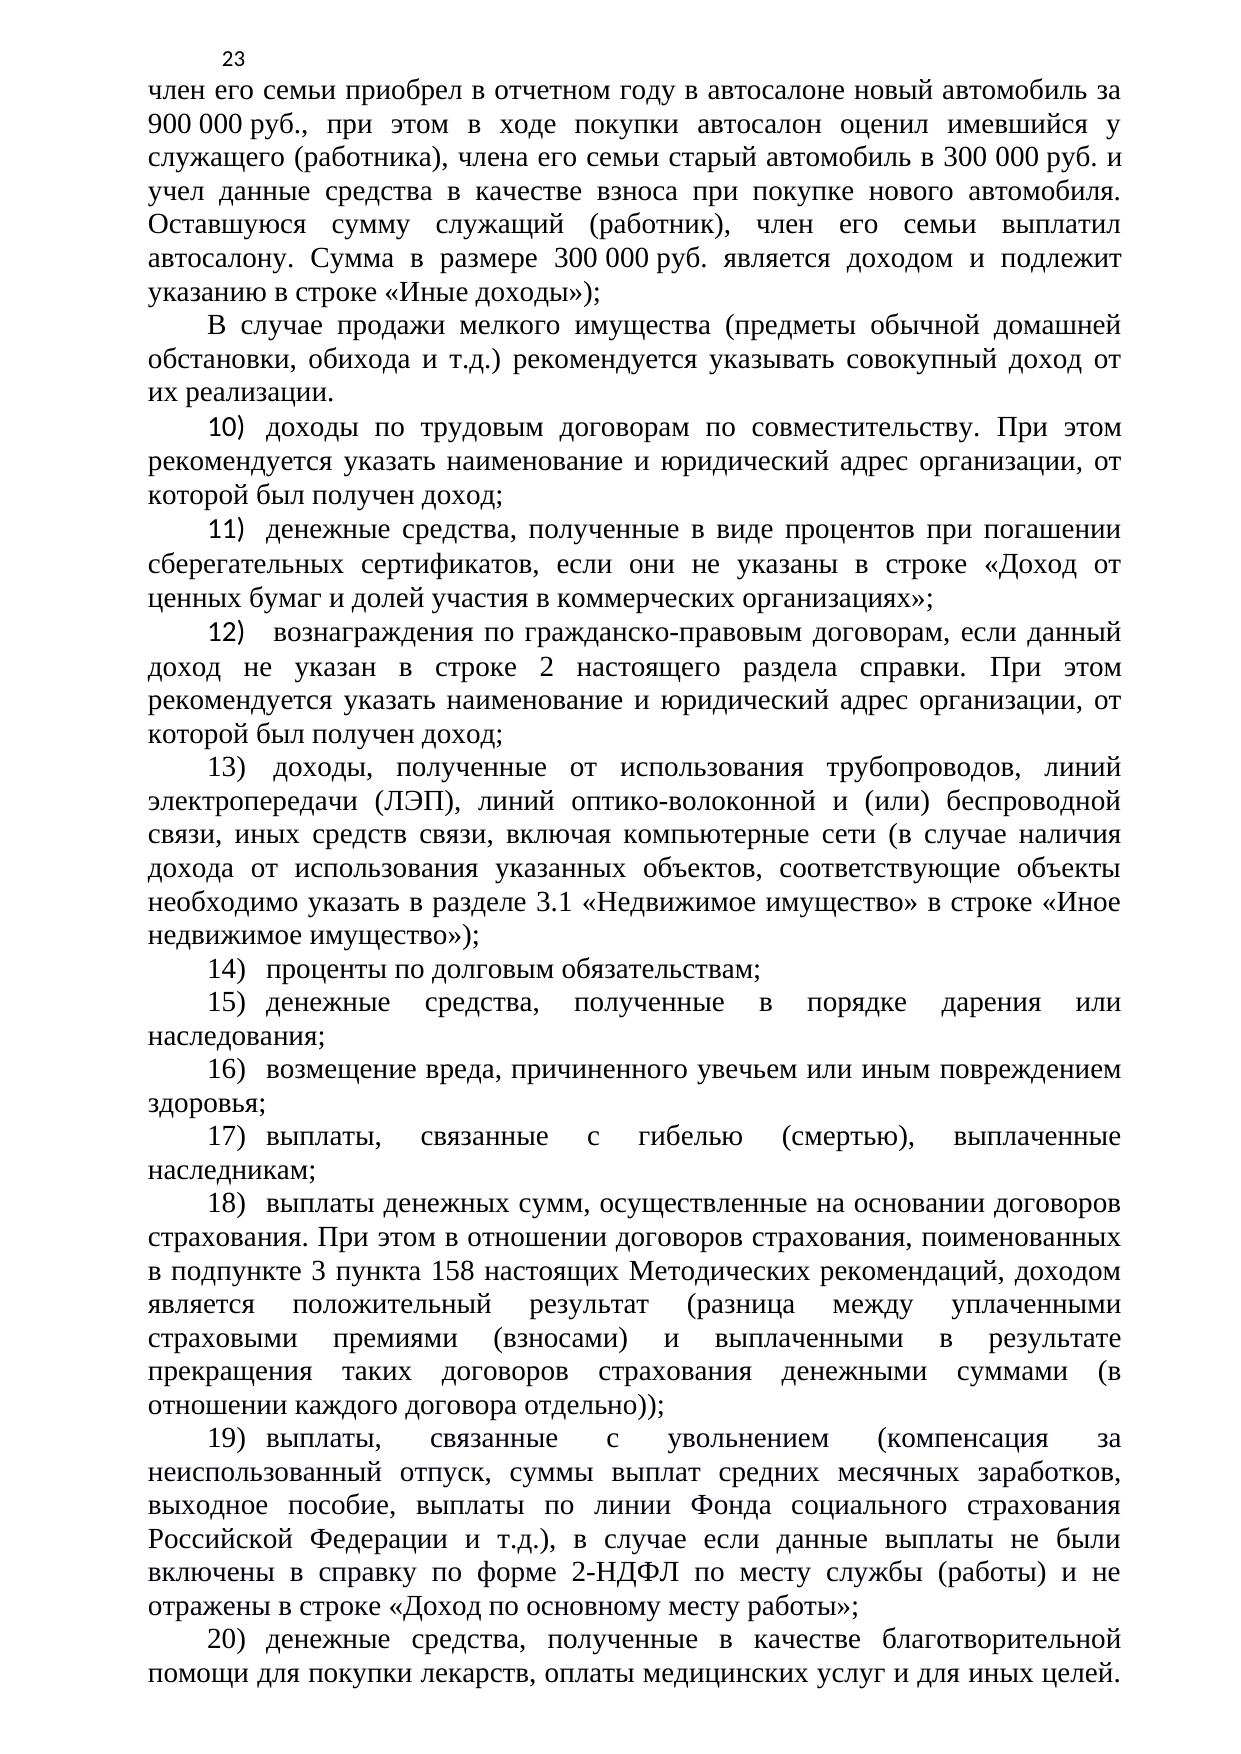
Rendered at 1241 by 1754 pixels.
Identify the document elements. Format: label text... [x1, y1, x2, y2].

text член его семьи приобрел в отчетном году в автосалоне новый автомобиль за 900 000 руб., при этом в ходе покупки автосалон оценил имевшийся у служащего (работника), члена его семьи старый автомобиль в 300 000 руб. и учел данные средства в качестве взноса при покупке нового автомобиля. Оставшуюся сумму служащий (работник), член его семьи выплатил автосалону. Сумма в размере 300 000 руб. является доходом и подлежит указанию в строке «Иные доходы»); [148, 72, 1122, 307]
list денежные средства, полученные в порядке дарения или наследования; [148, 984, 1122, 1051]
list выплаты, связанные с увольнением (компенсация за неиспользованный отпуск, суммы выплат средних месячных заработков, выходное пособие, выплаты по линии Фонда социального страхования Российской Федерации и т.д.), в случае если данные выплаты не были включены в справку по форме 2-НДФЛ по месту службы (работы) и не отражены в строке «Доход по основному месту работы»; [148, 1420, 1122, 1622]
list выплаты, связанные с гибелью (смертью), выплаченные наследникам; [148, 1118, 1122, 1186]
list вознаграждения по гражданско-правовым договорам, если данный доход не указан в строке 2 настоящего раздела справки. При этом рекомендуется указать наименование и юридический адрес организации, от которой был получен доход; [148, 613, 1122, 749]
list выплаты денежных сумм, осуществленные на основании договоров страхования. При этом в отношении договоров страхования, поименованных в подпункте 3 пункта 158 настоящих Методических рекомендаций, доходом является положительный результат (разница между уплаченными страховыми премиями (взносами) и выплаченными в результате прекращения таких договоров страхования денежными суммами (в отношении каждого договора отдельно)); [148, 1186, 1122, 1420]
list возмещение вреда, причиненного увечьем или иным повреждением здоровья; [148, 1051, 1122, 1118]
list доходы, полученные от использования трубопроводов, линий электропередачи (ЛЭП), линий оптико-волоконной и (или) беспроводной связи, иных средств связи, включая компьютерные сети (в случае наличия дохода от использования указанных объектов, соответствующие объекты необходимо указать в разделе 3.1 «Недвижимое имущество» в строке «Иное недвижимое имущество»); [148, 749, 1122, 951]
text В случае продажи мелкого имущества (предметы обычной домашней обстановки, обихода и т.д.) рекомендуется указывать совокупный доход от их реализации. [148, 307, 1122, 408]
list проценты по долговым обязательствам; [148, 951, 1122, 984]
list денежные средства, полученные в качестве благотворительной помощи для покупки лекарств, оплаты медицинских услуг и для иных целей. [148, 1622, 1122, 1689]
list доходы по трудовым договорам по совместительству. При этом рекомендуется указать наименование и юридический адрес организации, от которой был получен доход; [148, 408, 1122, 511]
list денежные средства, полученные в виде процентов при погашении сберегательных сертификатов, если они не указаны в строке «Доход от ценных бумаг и долей участия в коммерческих организациях»; [148, 511, 1122, 613]
